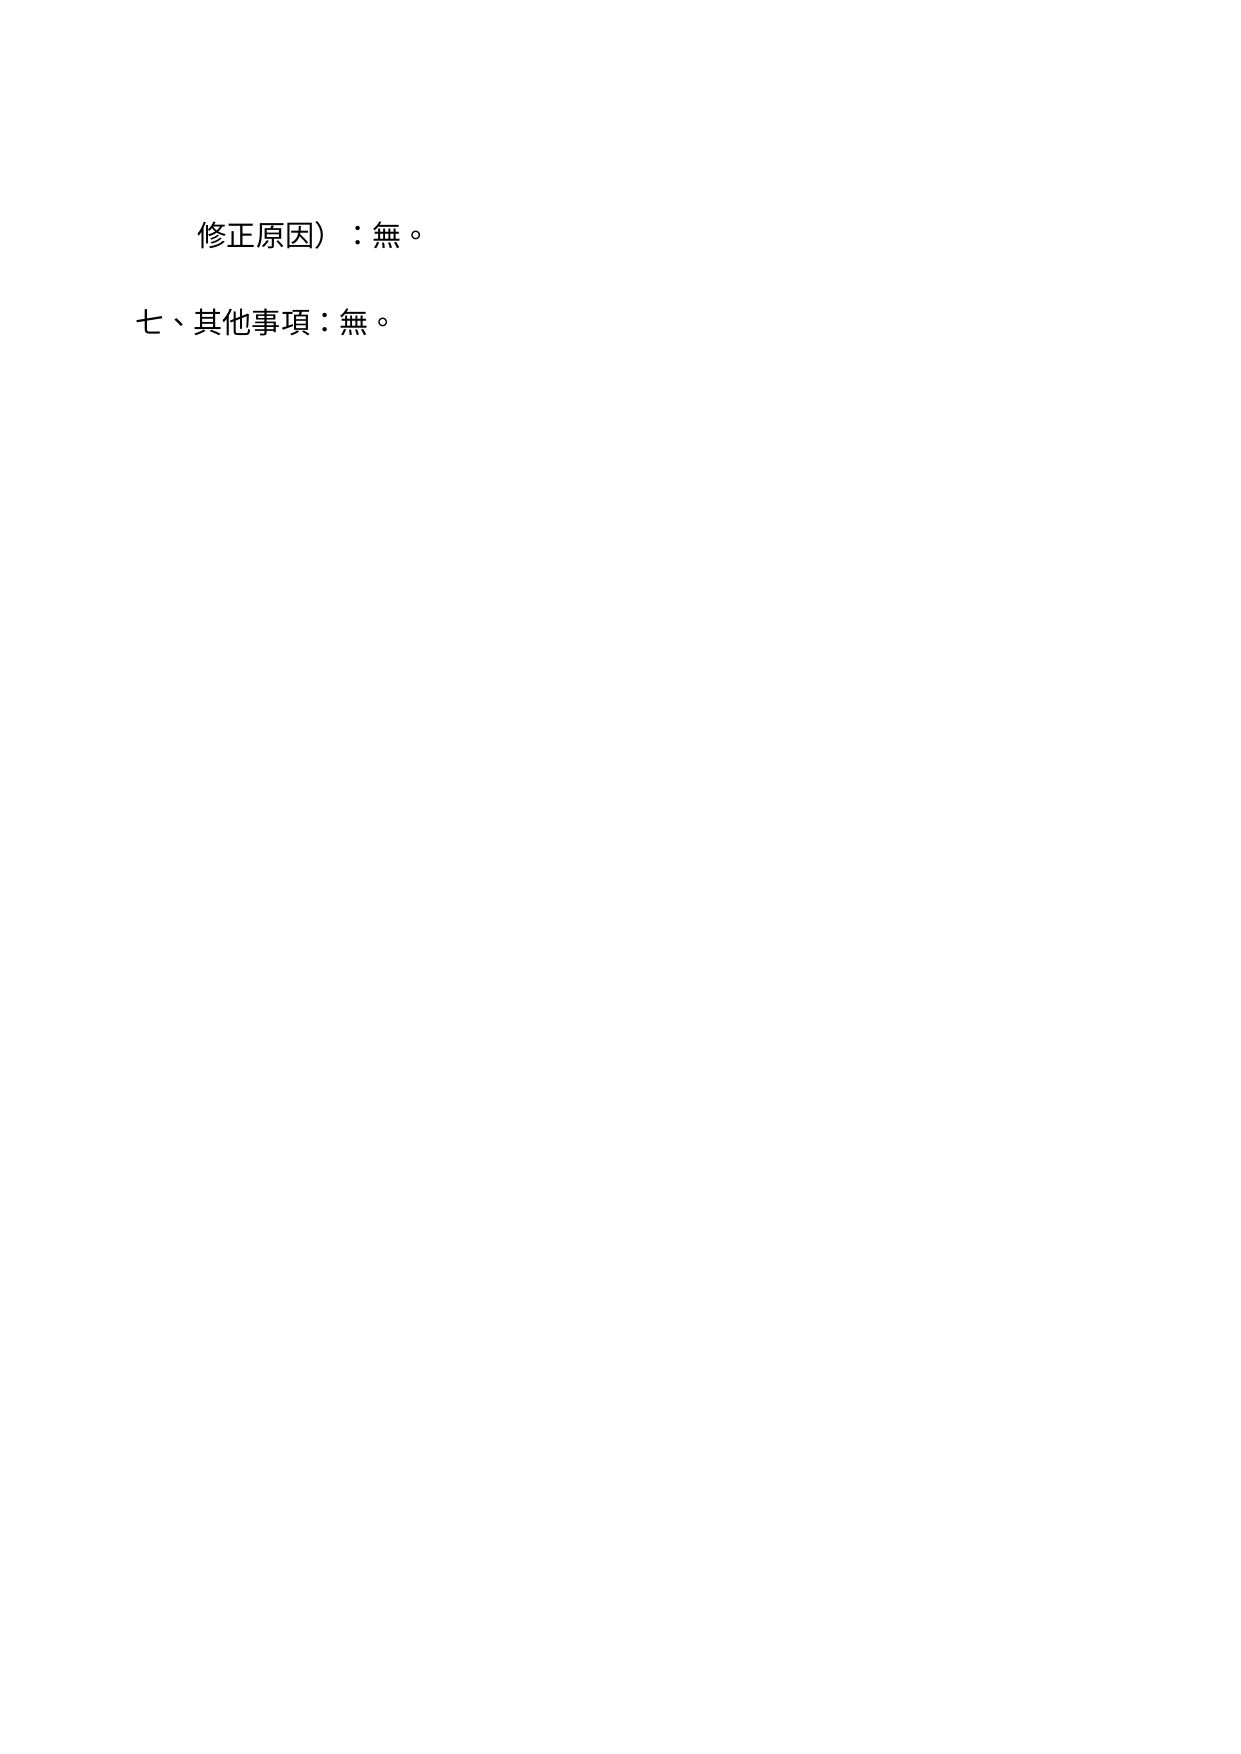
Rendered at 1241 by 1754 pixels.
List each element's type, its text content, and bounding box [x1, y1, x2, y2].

table_header 修正原因）：無。 七、其他事項：無。 [124, 167, 1143, 429]
